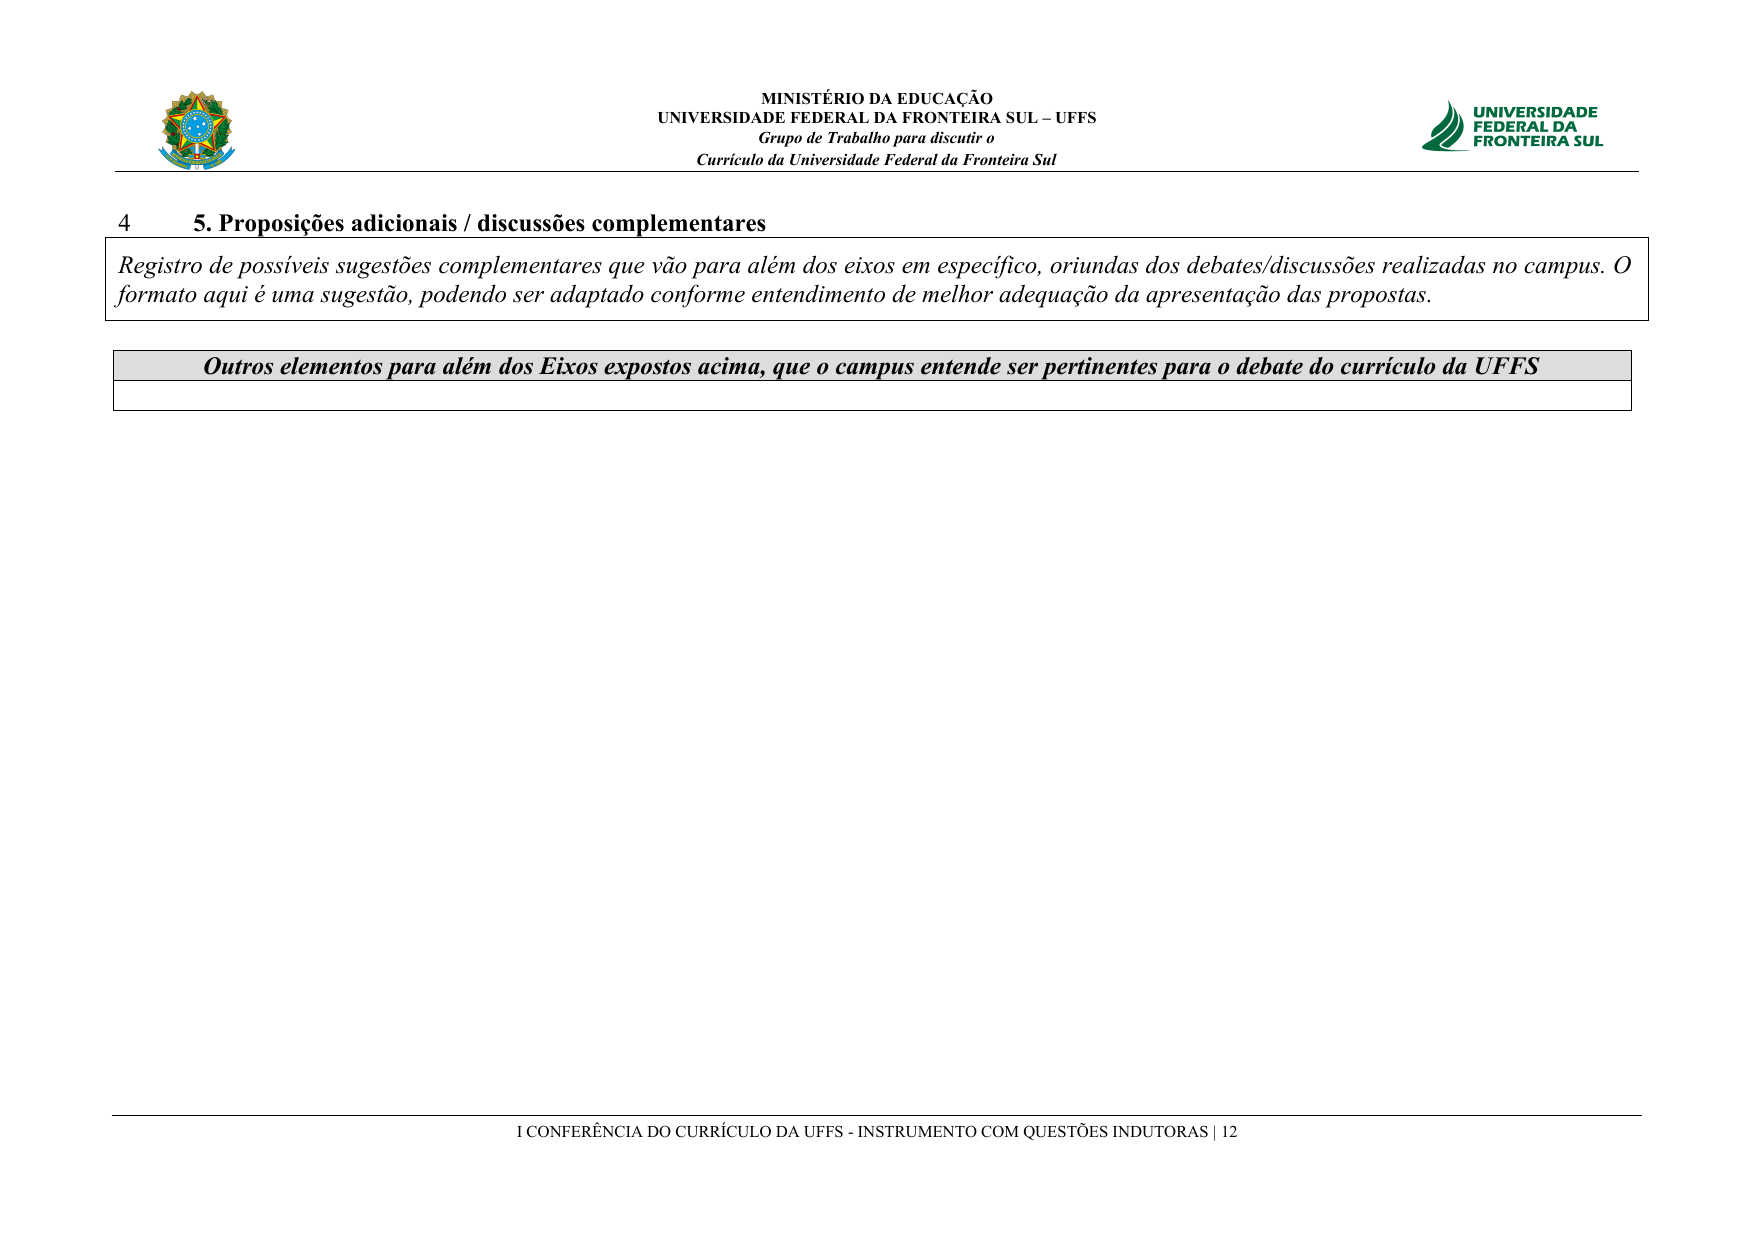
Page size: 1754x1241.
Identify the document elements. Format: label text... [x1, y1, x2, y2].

table_cell [114, 381, 1631, 409]
picture [158, 91, 236, 170]
text Registro de possíveis sugestões complementares que vão para além dos eixos em específico, oriundas dos debates/discussões realizadas no campus. O formato aqui é uma sugestão, podendo ser adaptado conforme entendimento de melhor adequação da apresentação das propostas. [106, 238, 1648, 320]
table_header Outros elementos para além dos Eixos expostos acima, que o campus entende ser pertinentes para o debate do currículo da UFFS [114, 351, 1631, 380]
list 5. Proposições adicionais / discussões complementares [118, 208, 1636, 237]
picture [1419, 99, 1605, 154]
